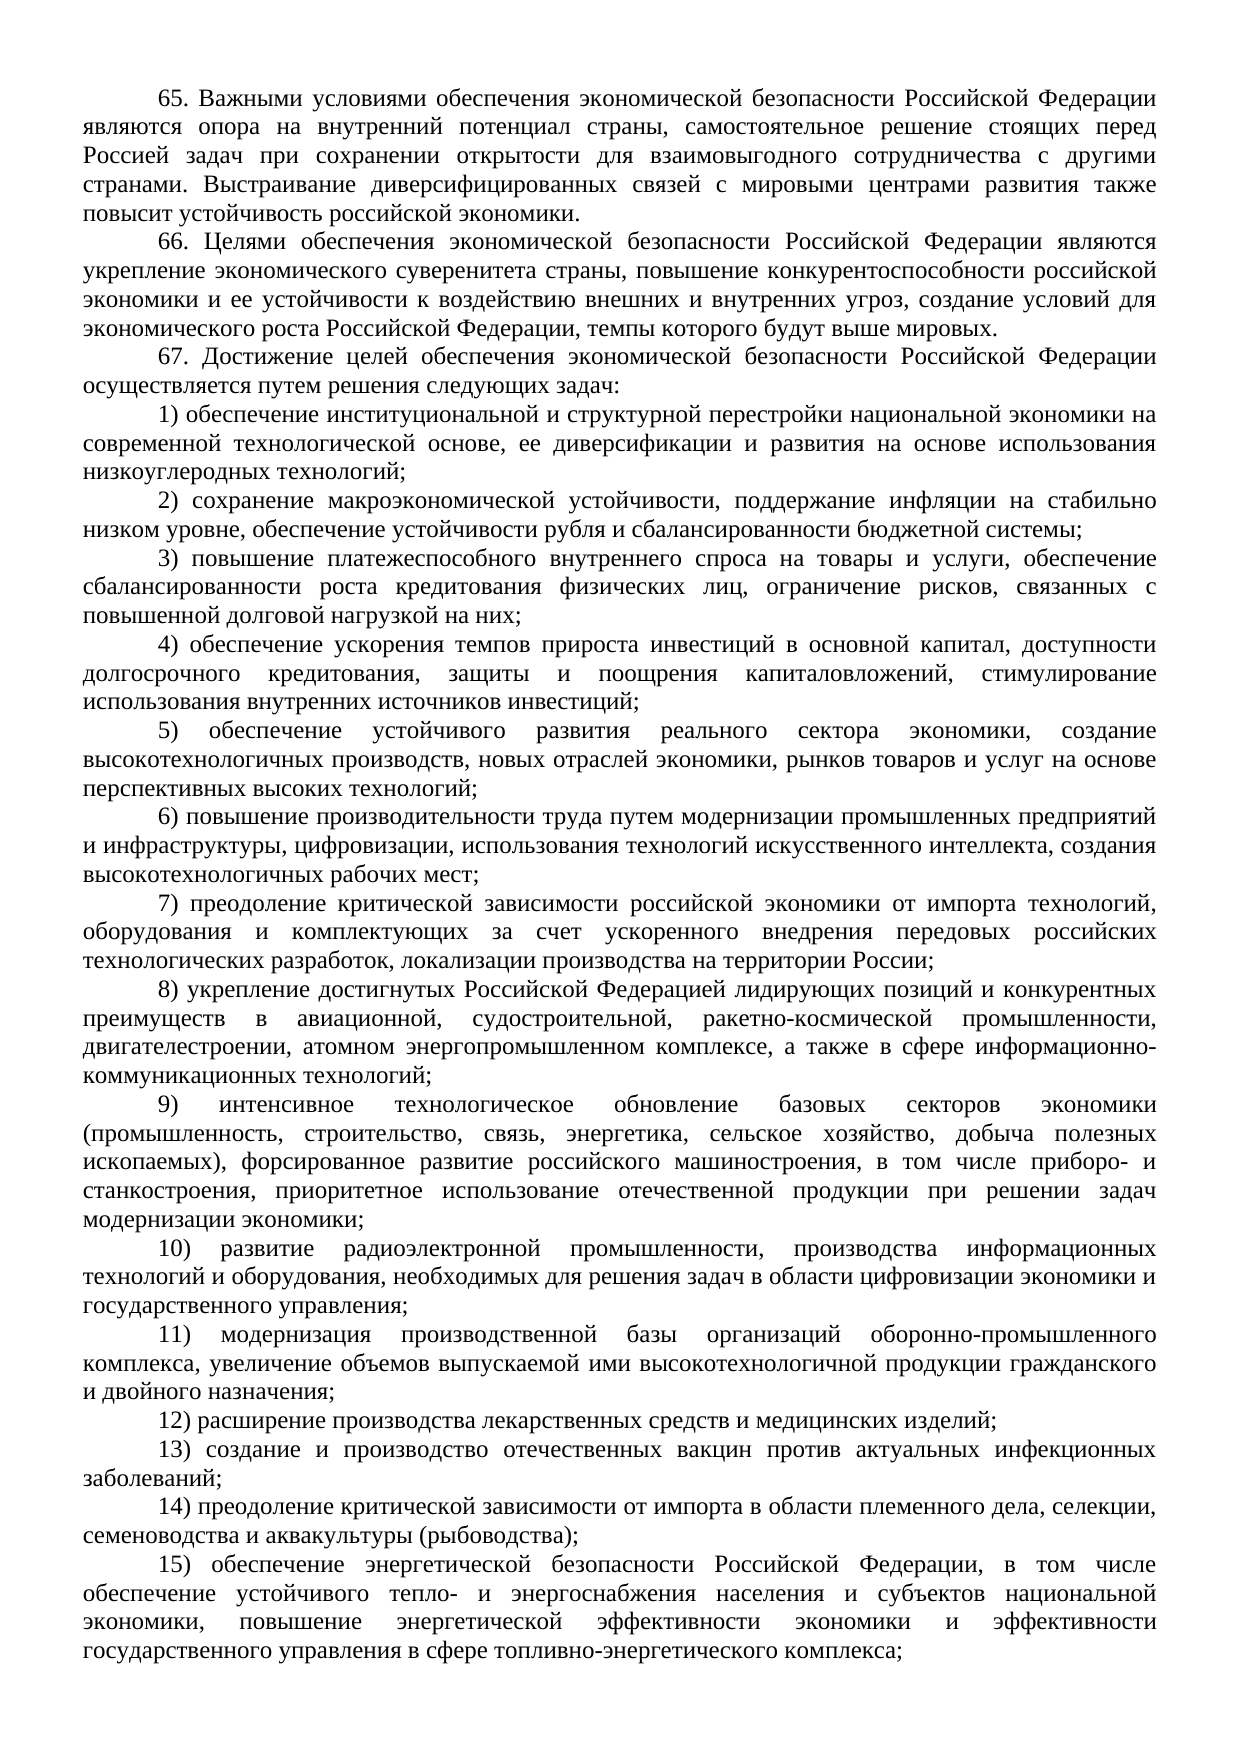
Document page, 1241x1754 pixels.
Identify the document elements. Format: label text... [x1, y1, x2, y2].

text 15) обеспечение энергетической безопасности Российской Федерации, в том числе обеспечение устойчивого тепло- и энергоснабжения населения и субъектов национальной экономики, повышение энергетической эффективности экономики и эффективности государственного управления в сфере топливно-энергетического комплекса; [83, 1549, 1157, 1664]
text 2) сохранение макроэкономической устойчивости, поддержание инфляции на стабильно низком уровне, обеспечение устойчивости рубля и сбалансированности бюджетной системы; [83, 485, 1157, 543]
text 6) повышение производительности труда путем модернизации промышленных предприятий и инфраструктуры, цифровизации, использования технологий искусственного интеллекта, создания высокотехнологичных рабочих мест; [83, 801, 1157, 888]
text 1) обеспечение институциональной и структурной перестройки национальной экономики на современной технологической основе, ее диверсификации и развития на основе использования низкоуглеродных технологий; [83, 399, 1157, 485]
text 66. Целями обеспечения экономической безопасности Российской Федерации являются укрепление экономического суверенитета страны, повышение конкурентоспособности российской экономики и ее устойчивости к воздействию внешних и внутренних угроз, создание условий для экономического роста Российской Федерации, темпы которого будут выше мировых. [83, 226, 1157, 341]
text 3) повышение платежеспособного внутреннего спроса на товары и услуги, обеспечение сбалансированности роста кредитования физических лиц, ограничение рисков, связанных с повышенной долговой нагрузкой на них; [83, 543, 1157, 629]
text 13) создание и производство отечественных вакцин против актуальных инфекционных заболеваний; [83, 1434, 1157, 1491]
text 11) модернизация производственной базы организаций оборонно-промышленного комплекса, увеличение объемов выпускаемой ими высокотехнологичной продукции гражданского и двойного назначения; [83, 1319, 1157, 1405]
text 65. Важными условиями обеспечения экономической безопасности Российской Федерации являются опора на внутренний потенциал страны, самостоятельное решение стоящих перед Россией задач при сохранении открытости для взаимовыгодного сотрудничества с другими странами. Выстраивание диверсифицированных связей с мировыми центрами развития также повысит устойчивость российской экономики. [83, 83, 1157, 226]
text 9) интенсивное технологическое обновление базовых секторов экономики (промышленность, строительство, связь, энергетика, сельское хозяйство, добыча полезных ископаемых), форсированное развитие российского машиностроения, в том числе приборо- и станкостроения, приоритетное использование отечественной продукции при решении задач модернизации экономики; [83, 1089, 1157, 1233]
text 14) преодоление критической зависимости от импорта в области племенного дела, селекции, семеноводства и аквакультуры (рыбоводства); [83, 1491, 1157, 1549]
text 4) обеспечение ускорения темпов прироста инвестиций в основной капитал, доступности долгосрочного кредитования, защиты и поощрения капиталовложений, стимулирование использования внутренних источников инвестиций; [83, 629, 1157, 715]
text 7) преодоление критической зависимости российской экономики от импорта технологий, оборудования и комплектующих за счет ускоренного внедрения передовых российских технологических разработок, локализации производства на территории России; [83, 888, 1157, 974]
text 12) расширение производства лекарственных средств и медицинских изделий; [83, 1405, 1157, 1434]
text 67. Достижение целей обеспечения экономической безопасности Российской Федерации осуществляется путем решения следующих задач: [83, 341, 1157, 399]
text 8) укрепление достигнутых Российской Федерацией лидирующих позиций и конкурентных преимуществ в авиационной, судостроительной, ракетно-космической промышленности, двигателестроении, атомном энергопромышленном комплексе, а также в сфере информационно-коммуникационных технологий; [83, 974, 1157, 1089]
text 10) развитие радиоэлектронной промышленности, производства информационных технологий и оборудования, необходимых для решения задач в области цифровизации экономики и государственного управления; [83, 1233, 1157, 1319]
text 5) обеспечение устойчивого развития реального сектора экономики, создание высокотехнологичных производств, новых отраслей экономики, рынков товаров и услуг на основе перспективных высоких технологий; [83, 715, 1157, 801]
